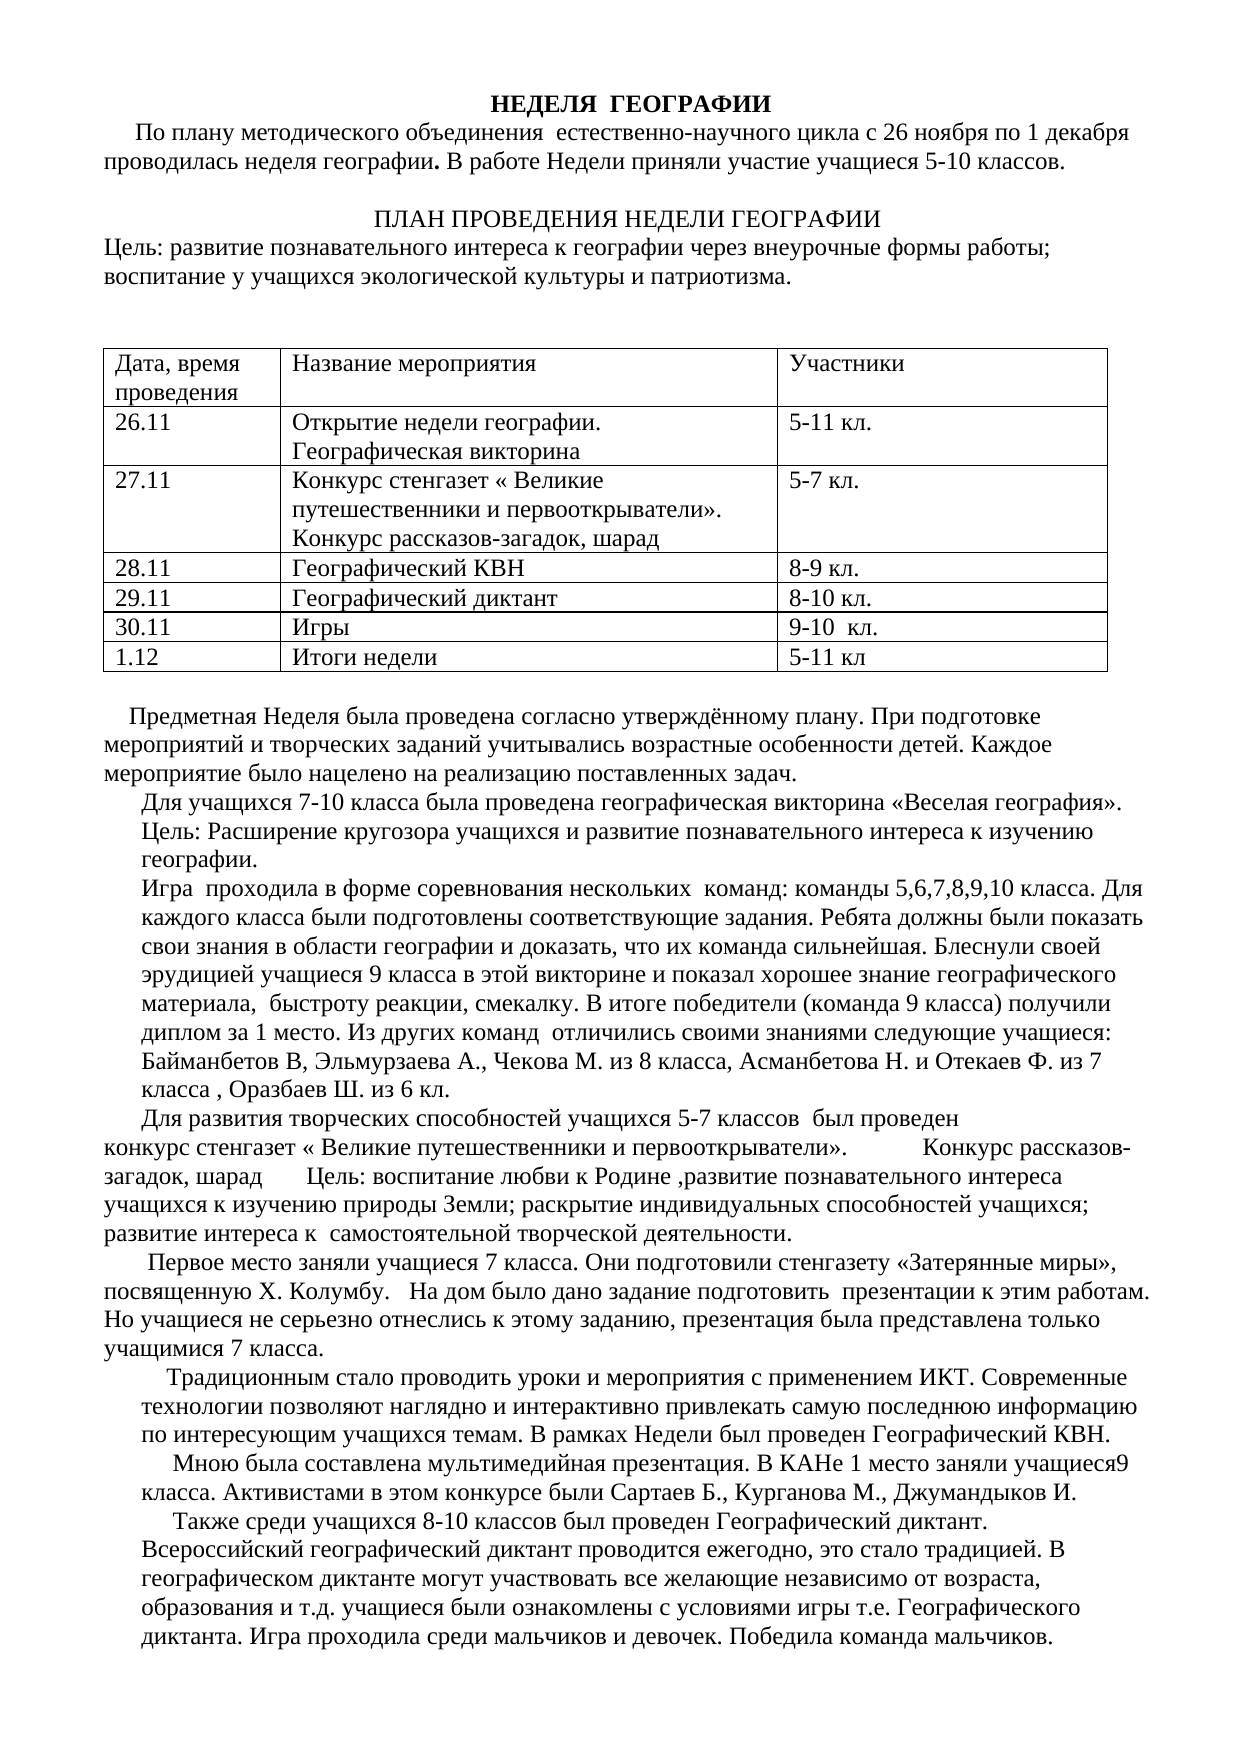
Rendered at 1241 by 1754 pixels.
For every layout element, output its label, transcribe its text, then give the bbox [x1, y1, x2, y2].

text Для развития творческих способностей учащихся 5-7 классов был проведен [141, 1103, 1152, 1132]
table_cell 1.12 [104, 642, 280, 671]
table_header Дата, время проведения [104, 349, 280, 406]
table_cell 30.11 [104, 613, 280, 641]
table_cell Итоги недели [281, 642, 777, 671]
text Цель: развитие познавательного интереса к географии через внеурочные формы работы; воспитание у учащихся экологической культуры и патриотизма. [103, 232, 1152, 290]
table_cell 8-10 кл. [778, 583, 1107, 611]
table_cell Игры [281, 613, 777, 641]
text По плану методического объединения естественно-научного цикла с 26 ноября по 1 декабря проводилась неделя географии. В работе Недели приняли участие учащиеся 5-10 классов. [103, 117, 1152, 175]
table_cell 9-10 кл. [778, 613, 1107, 641]
text Традиционным стало проводить уроки и мероприятия с применением ИКТ. Современные технологии позволяют наглядно и интерактивно привлекать самую последнюю информацию по интересующим учащихся темам. В рамках Недели был проведен Географический КВН. [141, 1362, 1152, 1448]
table_cell 5-7 кл. [778, 466, 1107, 552]
text Для учащихся 7-10 класса была проведена географическая викторина «Веселая география». [141, 787, 1152, 816]
text НЕДЕЛЯ ГЕОГРАФИИ [103, 89, 1152, 117]
table_cell Географический диктант [281, 583, 777, 611]
text Игра проходила в форме соревнования нескольких команд: команды 5,6,7,8,9,10 класса. Для каждого класса были подготовлены соответствующие задания. Ребята должны были показать свои знания в области географии и доказать, что их команда сильнейшая. Блеснули своей эрудицией учащиеся 9 класса в этой викторине и показал хорошее знание географического материала, быстроту реакции, смекалку. В итоге победители (команда 9 класса) получили диплом за 1 место. Из других команд отличились своими знаниями следующие учащиеся: Байманбетов В, Эльмурзаева А., Чекова М. из 8 класса, Асманбетова Н. и Отекаев Ф. из 7 класса , Оразбаев Ш. из 6 кл. [141, 873, 1152, 1103]
text Первое место заняли учащиеся 7 класса. Они подготовили стенгазету «Затерянные миры», посвященную Х. Колумбу. На дом было дано задание подготовить презентации к этим работам. Но учащиеся не серьезно отнеслись к этому заданию, презентация была представлена только учащимися 7 класса. [103, 1247, 1152, 1362]
table_cell Географический КВН [281, 553, 777, 582]
text Мною была составлена мультимедийная презентация. В КАНе 1 место заняли учащиеся9 класса. Активистами в этом конкурсе были Сартаев Б., Курганова М., Джумандыков И. [141, 1448, 1152, 1506]
table_cell 29.11 [104, 583, 280, 611]
table_header Название мероприятия [281, 349, 777, 406]
text Также среди учащихся 8-10 классов был проведен Географический диктант. Всероссийский географический диктант проводится ежегодно, это стало традицией. В географическом диктанте могут участвовать все желающие независимо от возраста, образования и т.д. учащиеся были ознакомлены с условиями игры т.е. Географического диктанта. Игра проходила среди мальчиков и девочек. Победила команда мальчиков. [141, 1506, 1152, 1649]
table_cell 28.11 [104, 553, 280, 582]
text Предметная Неделя была проведена согласно утверждённому плану. При подготовке мероприятий и творческих заданий учитывались возрастные особенности детей. Каждое мероприятие было нацелено на реализацию поставленных задач. [103, 701, 1152, 787]
text ПЛАН ПРОВЕДЕНИЯ НЕДЕЛИ ГЕОГРАФИИ [103, 204, 1152, 232]
table_header Участники [778, 349, 1107, 406]
table_cell 26.11 [104, 407, 280, 464]
table_cell 5-11 кл [778, 642, 1107, 671]
table_cell 8-9 кл. [778, 553, 1107, 582]
table_cell 5-11 кл. [778, 407, 1107, 464]
text Цель: Расширение кругозора учащихся и развитие познавательного интереса к изучению географии. [141, 816, 1152, 873]
table_cell 27.11 [104, 466, 280, 552]
table_cell Открытие недели географии. Географическая викторина [281, 407, 777, 464]
table_cell Конкурс стенгазет « Великие путешественники и первооткрыватели». Конкурс рассказов-загадок, шарад [281, 466, 777, 552]
text конкурс стенгазет « Великие путешественники и первооткрыватели». Конкурс рассказов-загадок, шарад Цель: воспитание любви к Родине ,развитие познавательного интереса учащихся к изучению природы Земли; раскрытие индивидуальных способностей учащихся; развитие интереса к самостоятельной творческой деятельности. [103, 1132, 1152, 1247]
